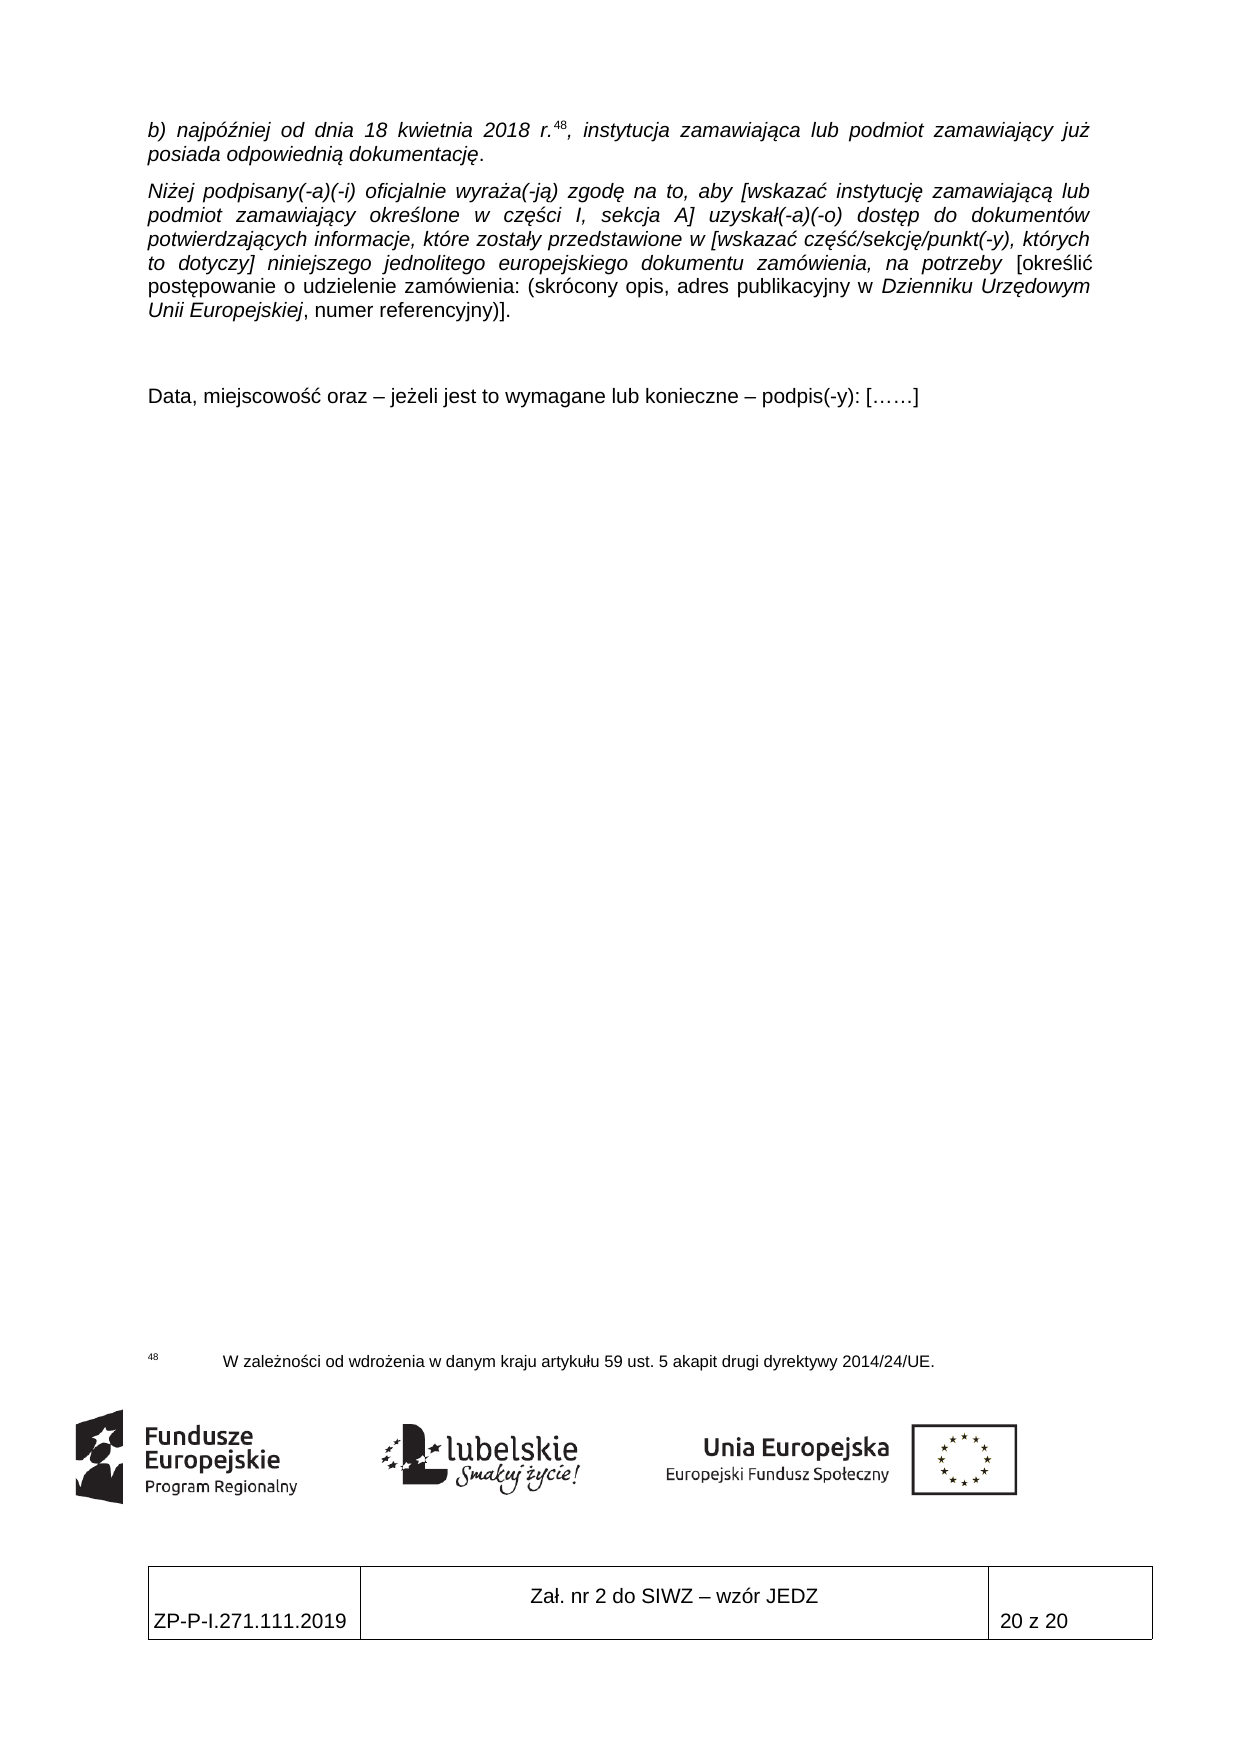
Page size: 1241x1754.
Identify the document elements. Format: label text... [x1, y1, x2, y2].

text Niżej podpisany(-a)(-i) oficjalnie wyraża(-ją) zgodę na to, aby [wskazać instytucję zamawiającą lub podmiot zamawiający określone w części I, sekcja A] uzyskał(-a)(-o) dostęp do dokumentów potwierdzających informacje, które zostały przedstawione w [wskazać część/sekcję/punkt(-y), których to dotyczy] niniejszego jednolitego europejskiego dokumentu zamówienia, na potrzeby [określić postępowanie o udzielenie zamówienia: (skrócony opis, adres publikacyjny w Dzienniku Urzędowym Unii Europejskiej, numer referencyjny)]. [148, 178, 1093, 322]
text W zależności od wdrożenia w danym kraju artykułu 59 ust. 5 akapit drugi dyrektywy 2014/24/UE. [148, 1352, 1093, 1371]
picture [73, 1408, 1018, 1505]
text b) najpóźniej od dnia 18 kwietnia 2018 r., instytucja zamawiająca lub podmiot zamawiający już posiada odpowiednią dokumentację. [148, 118, 1093, 166]
text Data, miejscowość oraz – jeżeli jest to wymagane lub konieczne – podpis(-y): [……] [148, 384, 1093, 408]
